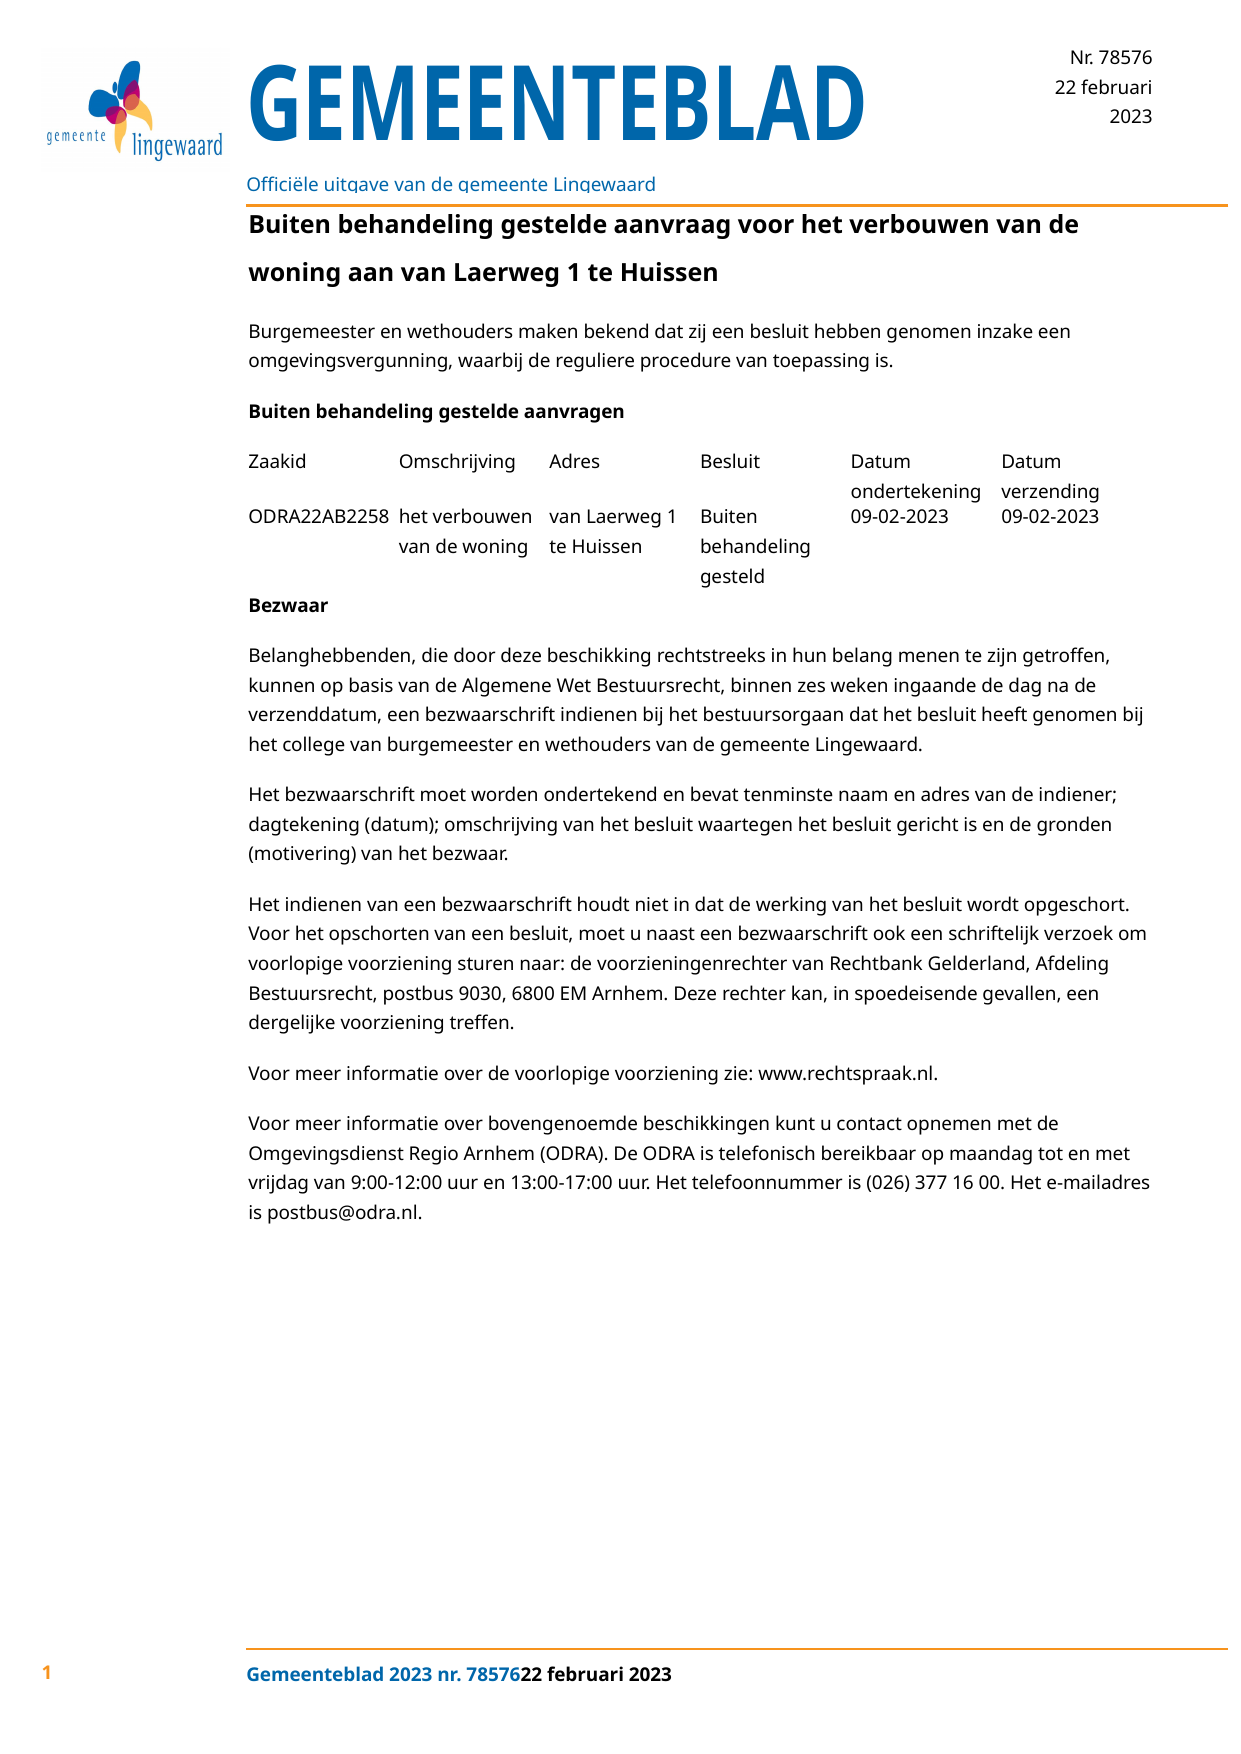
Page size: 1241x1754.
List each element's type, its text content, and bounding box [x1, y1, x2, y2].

table_header Omschrijving [399, 449, 549, 504]
text Voor meer informatie over de voorlopige voorziening zie: www.rechtspraak.nl. [248, 1060, 1152, 1086]
table_cell 09-02-2023 [1001, 504, 1152, 589]
table_header Besluit [700, 449, 850, 504]
text Voor meer informatie over bovengenoemde beschikkingen kunt u contact opnemen met de Omgevingsdienst Regio Arnhem (ODRA). De ODRA is telefonisch bereikbaar op maandag tot en met vrijdag van 9:00-12:00 uur en 13:00-17:00 uur. Het telefoonnummer is (026) 377 16 00. Het e-mailadres is postbus@odra.nl. [248, 1110, 1152, 1225]
text Burgemeester en wethouders maken bekend dat zij een besluit hebben genomen inzake een omgevingsvergunning, waarbij de reguliere procedure van toepassing is. [248, 318, 1152, 373]
table_cell Buiten behandeling gesteld [700, 504, 850, 589]
text Het indienen van een bezwaarschrift houdt niet in dat de werking van het besluit wordt opgeschort. Voor het opschorten van een besluit, moet u naast een bezwaarschrift ook een schriftelijk verzoek om voorlopige voorziening sturen naar: de voorzieningenrechter van Rechtbank Gelderland, Afdeling Bestuursrecht, postbus 9030, 6800 EM Arnhem. Deze rechter kan, in spoedeisende gevallen, een dergelijke voorziening treffen. [248, 891, 1152, 1035]
text Het bezwaarschrift moet worden ondertekend en bevat tenminste naam en adres van de indiener; dagtekening (datum); omschrijving van het besluit waartegen het besluit gericht is en de gronden (motivering) van het bezwaar. [248, 781, 1152, 866]
table_header Datum verzending [1001, 449, 1152, 504]
text Buiten behandeling gestelde aanvraag voor het verbouwen van de woning aan van Laerweg 1 te Huissen [248, 207, 1152, 288]
text Bezwaar [248, 592, 1152, 618]
table_header Datum ondertekening [850, 449, 1001, 504]
table_header Adres [549, 449, 700, 504]
picture [41, 47, 231, 172]
table_cell het verbouwen van de woning [399, 504, 549, 589]
table_cell ODRA22AB2258 [248, 504, 398, 589]
table_cell 09-02-2023 [850, 504, 1001, 589]
text Belanghebbenden, die door deze beschikking rechtstreeks in hun belang menen te zijn getroffen, kunnen op basis van de Algemene Wet Bestuursrecht, binnen zes weken ingaande de dag na de verzenddatum, een bezwaarschrift indienen bij het bestuursorgaan dat het besluit heeft genomen bij het college van burgemeester en wethouders van de gemeente Lingewaard. [248, 642, 1152, 757]
text Buiten behandeling gestelde aanvragen [248, 398, 1152, 424]
table_cell van Laerweg 1 te Huissen [549, 504, 700, 589]
table_header Zaakid [248, 449, 398, 504]
